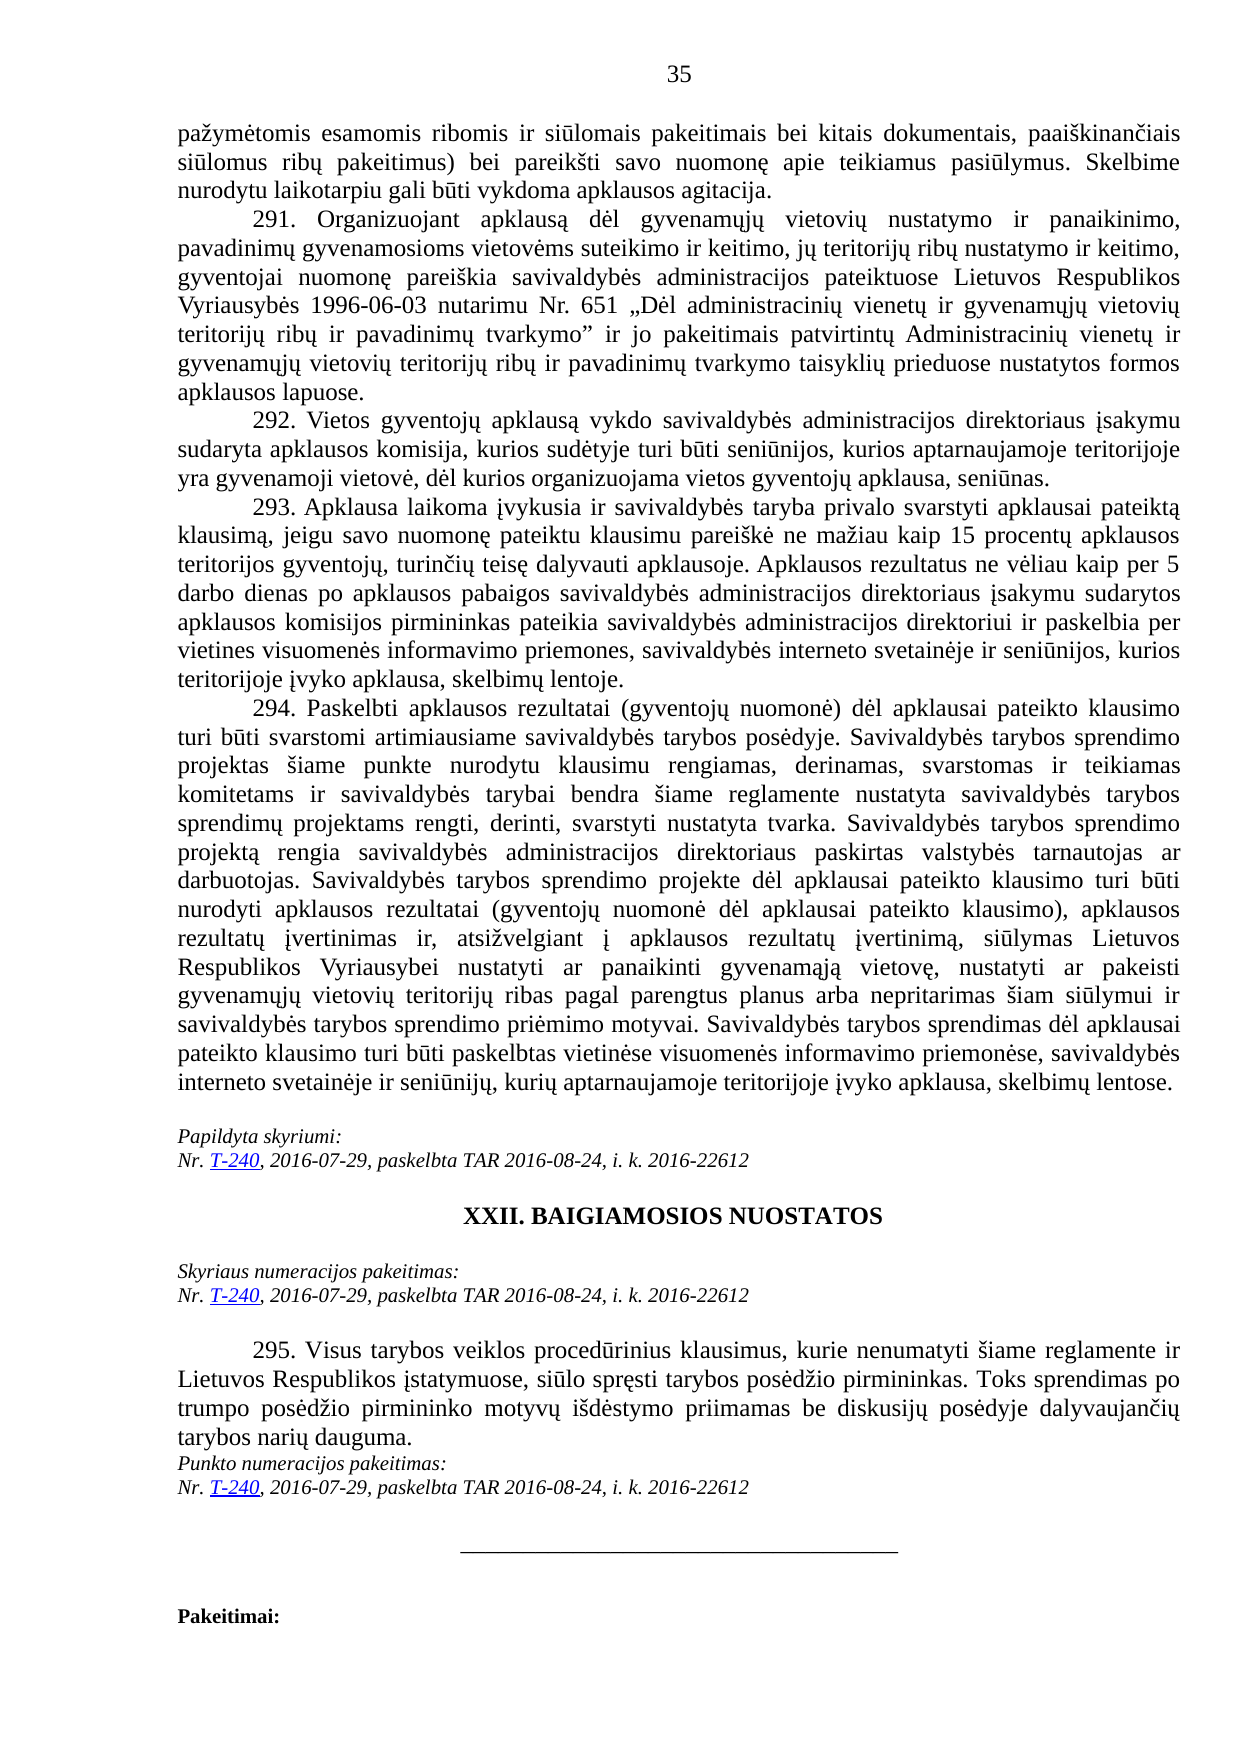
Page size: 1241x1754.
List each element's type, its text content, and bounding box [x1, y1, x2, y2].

text Skyriaus numeracijos pakeitimas: [177, 1259, 1181, 1283]
text 294. Paskelbti apklausos rezultatai (gyventojų nuomonė) dėl apklausai pateikto klausimo turi būti svarstomi artimiausiame savivaldybės tarybos posėdyje. Savivaldybės tarybos sprendimo projektas šiame punkte nurodytu klausimu rengiamas, derinamas, svarstomas ir teikiamas komitetams ir savivaldybės tarybai bendra šiame reglamente nustatyta savivaldybės tarybos sprendimų projektams rengti, derinti, svarstyti nustatyta tvarka. Savivaldybės tarybos sprendimo projektą rengia savivaldybės administracijos direktoriaus paskirtas valstybės tarnautojas ar darbuotojas. Savivaldybės tarybos sprendimo projekte dėl apklausai pateikto klausimo turi būti nurodyti apklausos rezultatai (gyventojų nuomonė dėl apklausai pateikto klausimo), apklausos rezultatų įvertinimas ir, atsižvelgiant į apklausos rezultatų įvertinimą, siūlymas Lietuvos Respublikos Vyriausybei nustatyti ar panaikinti gyvenamąją vietovę, nustatyti ar pakeisti gyvenamųjų vietovių teritorijų ribas pagal parengtus planus arba nepritarimas šiam siūlymui ir savivaldybės tarybos sprendimo priėmimo motyvai. Savivaldybės tarybos sprendimas dėl apklausai pateikto klausimo turi būti paskelbtas vietinėse visuomenės informavimo priemonėse, savivaldybės interneto svetainėje ir seniūnijų, kurių aptarnaujamoje teritorijoje įvyko apklausa, skelbimų lentose. [177, 693, 1181, 1096]
text XXII. BAIGIAMOSIOS NUOSTATOS [177, 1201, 1181, 1230]
text Papildyta skyriumi: [177, 1124, 1181, 1148]
text Nr. T-240, 2016-07-29, paskelbta TAR 2016-08-24, i. k. 2016-22612 [177, 1283, 1181, 1307]
text 292. Vietos gyventojų apklausą vykdo savivaldybės administracijos direktoriaus įsakymu sudaryta apklausos komisija, kurios sudėtyje turi būti seniūnijos, kurios aptarnaujamoje teritorijoje yra gyvenamoji vietovė, dėl kurios organizuojama vietos gyventojų apklausa, seniūnas. [177, 406, 1181, 492]
text 293. Apklausa laikoma įvykusia ir savivaldybės taryba privalo svarstyti apklausai pateiktą klausimą, jeigu savo nuomonę pateiktu klausimu pareiškė ne mažiau kaip 15 procentų apklausos teritorijos gyventojų, turinčių teisę dalyvauti apklausoje. Apklausos rezultatus ne vėliau kaip per 5 darbo dienas po apklausos pabaigos savivaldybės administracijos direktoriaus įsakymu sudarytos apklausos komisijos pirmininkas pateikia savivaldybės administracijos direktoriui ir paskelbia per vietines visuomenės informavimo priemones, savivaldybės interneto svetainėje ir seniūnijos, kurios teritorijoje įvyko apklausa, skelbimų lentoje. [177, 492, 1181, 693]
text 291. Organizuojant apklausą dėl gyvenamųjų vietovių nustatymo ir panaikinimo, pavadinimų gyvenamosioms vietovėms suteikimo ir keitimo, jų teritorijų ribų nustatymo ir keitimo, gyventojai nuomonę pareiškia savivaldybės administracijos pateiktuose Lietuvos Respublikos Vyriausybės 1996-06-03 nutarimu Nr. 651 „Dėl administracinių vienetų ir gyvenamųjų vietovių teritorijų ribų ir pavadinimų tvarkymo” ir jo pakeitimais patvirtintų Administracinių vienetų ir gyvenamųjų vietovių teritorijų ribų ir pavadinimų tvarkymo taisyklių prieduose nustatytos formos apklausos lapuose. [177, 204, 1181, 406]
text ___________________________________ [177, 1527, 1181, 1556]
text Nr. T-240, 2016-07-29, paskelbta TAR 2016-08-24, i. k. 2016-22612 [177, 1148, 1181, 1172]
text Nr. T-240, 2016-07-29, paskelbta TAR 2016-08-24, i. k. 2016-22612 [177, 1475, 1181, 1499]
text Punkto numeracijos pakeitimas: [177, 1451, 1181, 1475]
text 295. Visus tarybos veiklos procedūrinius klausimus, kurie nenumatyti šiame reglamente ir Lietuvos Respublikos įstatymuose, siūlo spręsti tarybos posėdžio pirmininkas. Toks sprendimas po trumpo posėdžio pirmininko motyvų išdėstymo priimamas be diskusijų posėdyje dalyvaujančių tarybos narių dauguma. [177, 1336, 1181, 1451]
text pažymėtomis esamomis ribomis ir siūlomais pakeitimais bei kitais dokumentais, paaiškinančiais siūlomus ribų pakeitimus) bei pareikšti savo nuomonę apie teikiamus pasiūlymus. Skelbime nurodytu laikotarpiu gali būti vykdoma apklausos agitacija. [177, 118, 1181, 204]
text Pakeitimai: [177, 1604, 1181, 1628]
